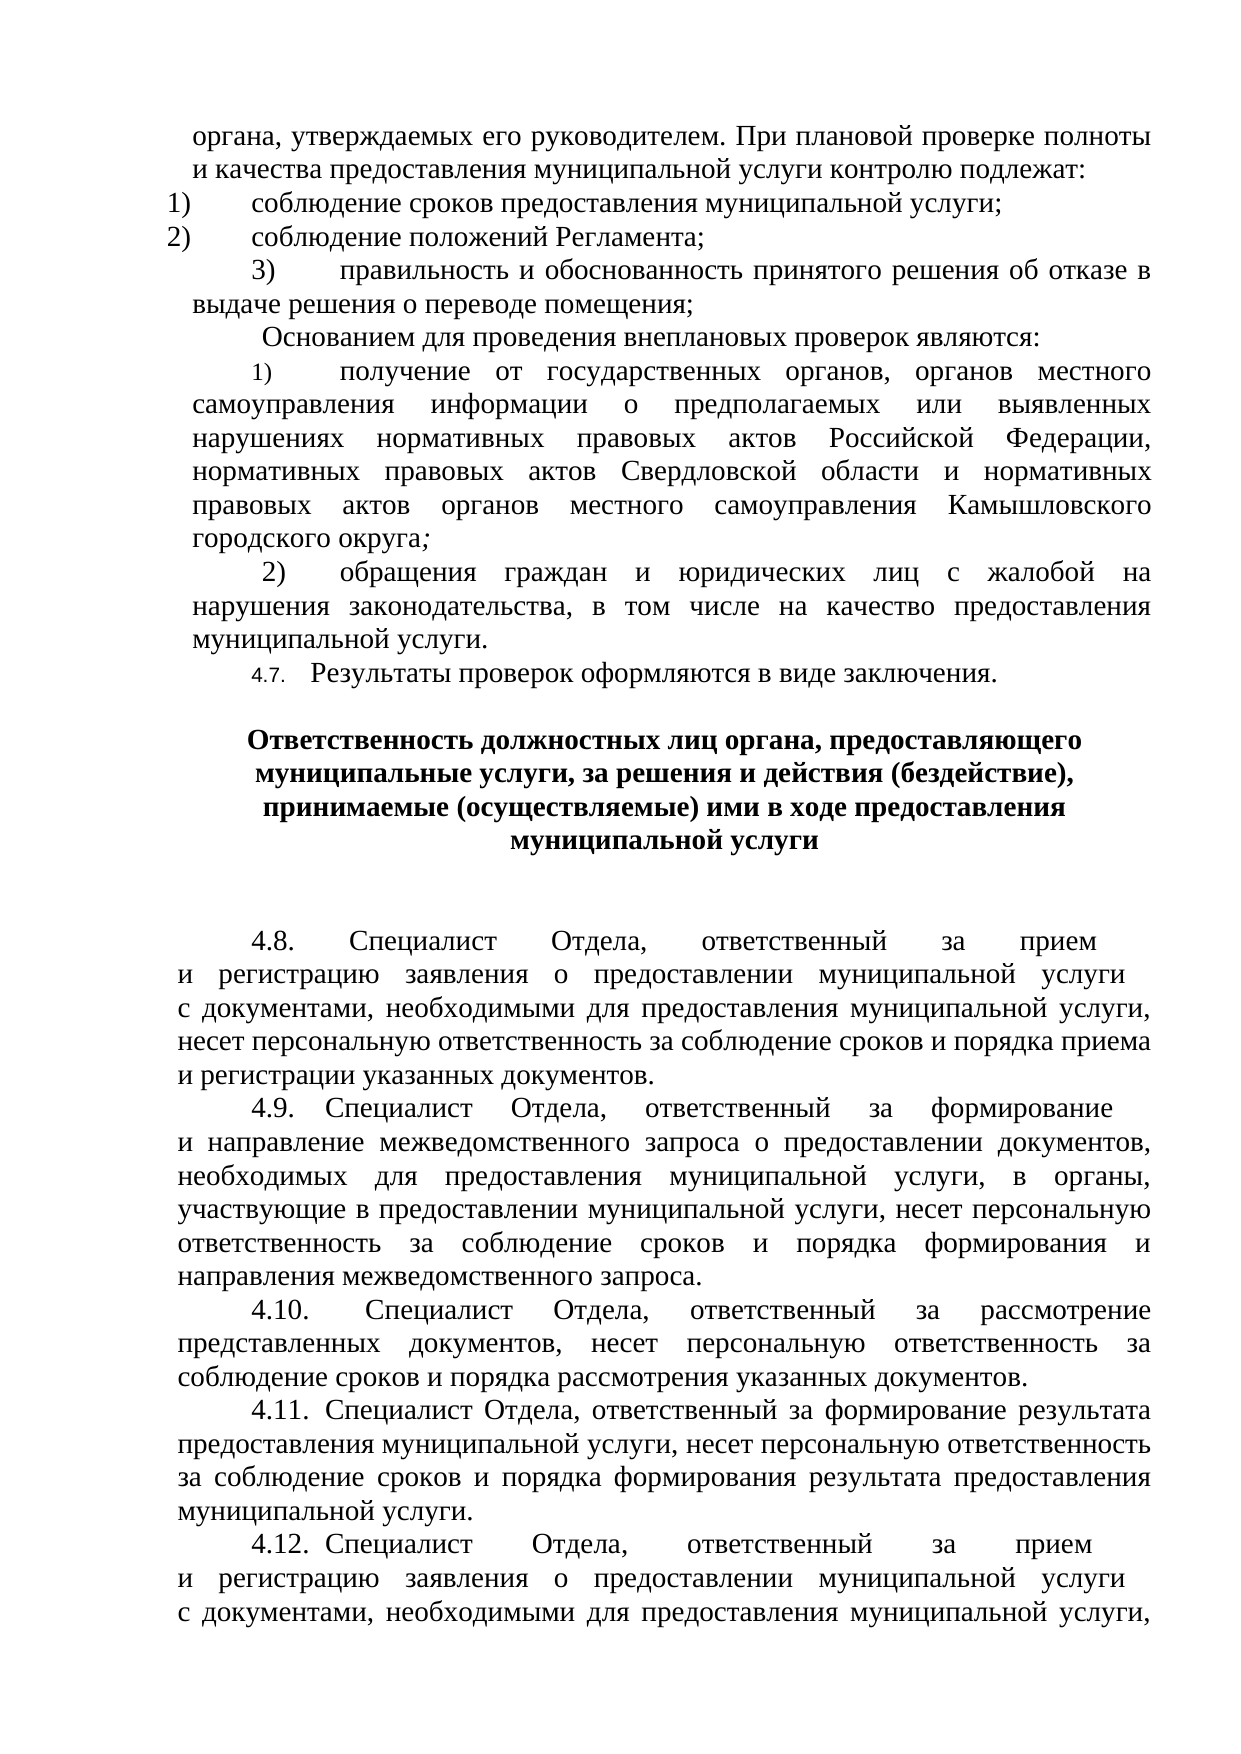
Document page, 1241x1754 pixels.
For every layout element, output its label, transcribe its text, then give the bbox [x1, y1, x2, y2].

text 4.8. Специалист Отдела, ответственный за прием и регистрацию заявления о предоставлении муниципальной услуги с документами, необходимыми для предоставления муниципальной услуги, несет персональную ответственность за соблюдение сроков и порядка приема и регистрации указанных документов. [177, 923, 1152, 1091]
list Специалист Отдела, ответственный за формирование результата предоставления муниципальной услуги, несет персональную ответственность за соблюдение сроков и порядка формирования результата предоставления муниципальной услуги. [177, 1392, 1152, 1527]
list обращения граждан и юридических лиц с жалобой на нарушения законодательства, в том числе на качество предоставления муниципальной услуги. [192, 554, 1152, 655]
list Результаты проверок оформляются в виде заключения. [251, 655, 1152, 688]
list соблюдение положений Регламента; [167, 219, 1152, 252]
text Ответственность должностных лиц органа, предоставляющего муниципальные услуги, за решения и действия (бездействие), принимаемые (осуществляемые) ими в ходе предоставления муниципальной услуги [177, 722, 1152, 856]
list соблюдение сроков предоставления муниципальной услуги; [167, 185, 1152, 219]
list правильность и обоснованность принятого решения об отказе в выдаче решения о переводе помещения; [192, 252, 1152, 319]
list Специалист Отдела, ответственный за рассмотрение представленных документов, несет персональную ответственность за соблюдение сроков и порядка рассмотрения указанных документов. [177, 1292, 1152, 1392]
list Специалист Отдела, ответственный за формирование и направление межведомственного запроса о предоставлении документов, необходимых для предоставления муниципальной услуги, в органы, участвующие в предоставлении муниципальной услуги, несет персональную ответственность за соблюдение сроков и порядка формирования и направления межведомственного запроса. [177, 1091, 1152, 1292]
list получение от государственных органов, органов местного самоуправления информации о предполагаемых или выявленных нарушениях нормативных правовых актов Российской Федерации, нормативных правовых актов Свердловской области и нормативных правовых актов органов местного самоуправления Камышловского городского округа; [192, 353, 1152, 554]
list органа, утверждаемых его руководителем. При плановой проверке полноты и качества предоставления муниципальной услуги контролю подлежат: [192, 118, 1152, 185]
list Специалист Отдела, ответственный за прием и регистрацию заявления о предоставлении муниципальной услуги с документами, необходимыми для предоставления муниципальной услуги, [177, 1527, 1152, 1627]
text Основанием для проведения внеплановых проверок являются: [262, 319, 1152, 353]
